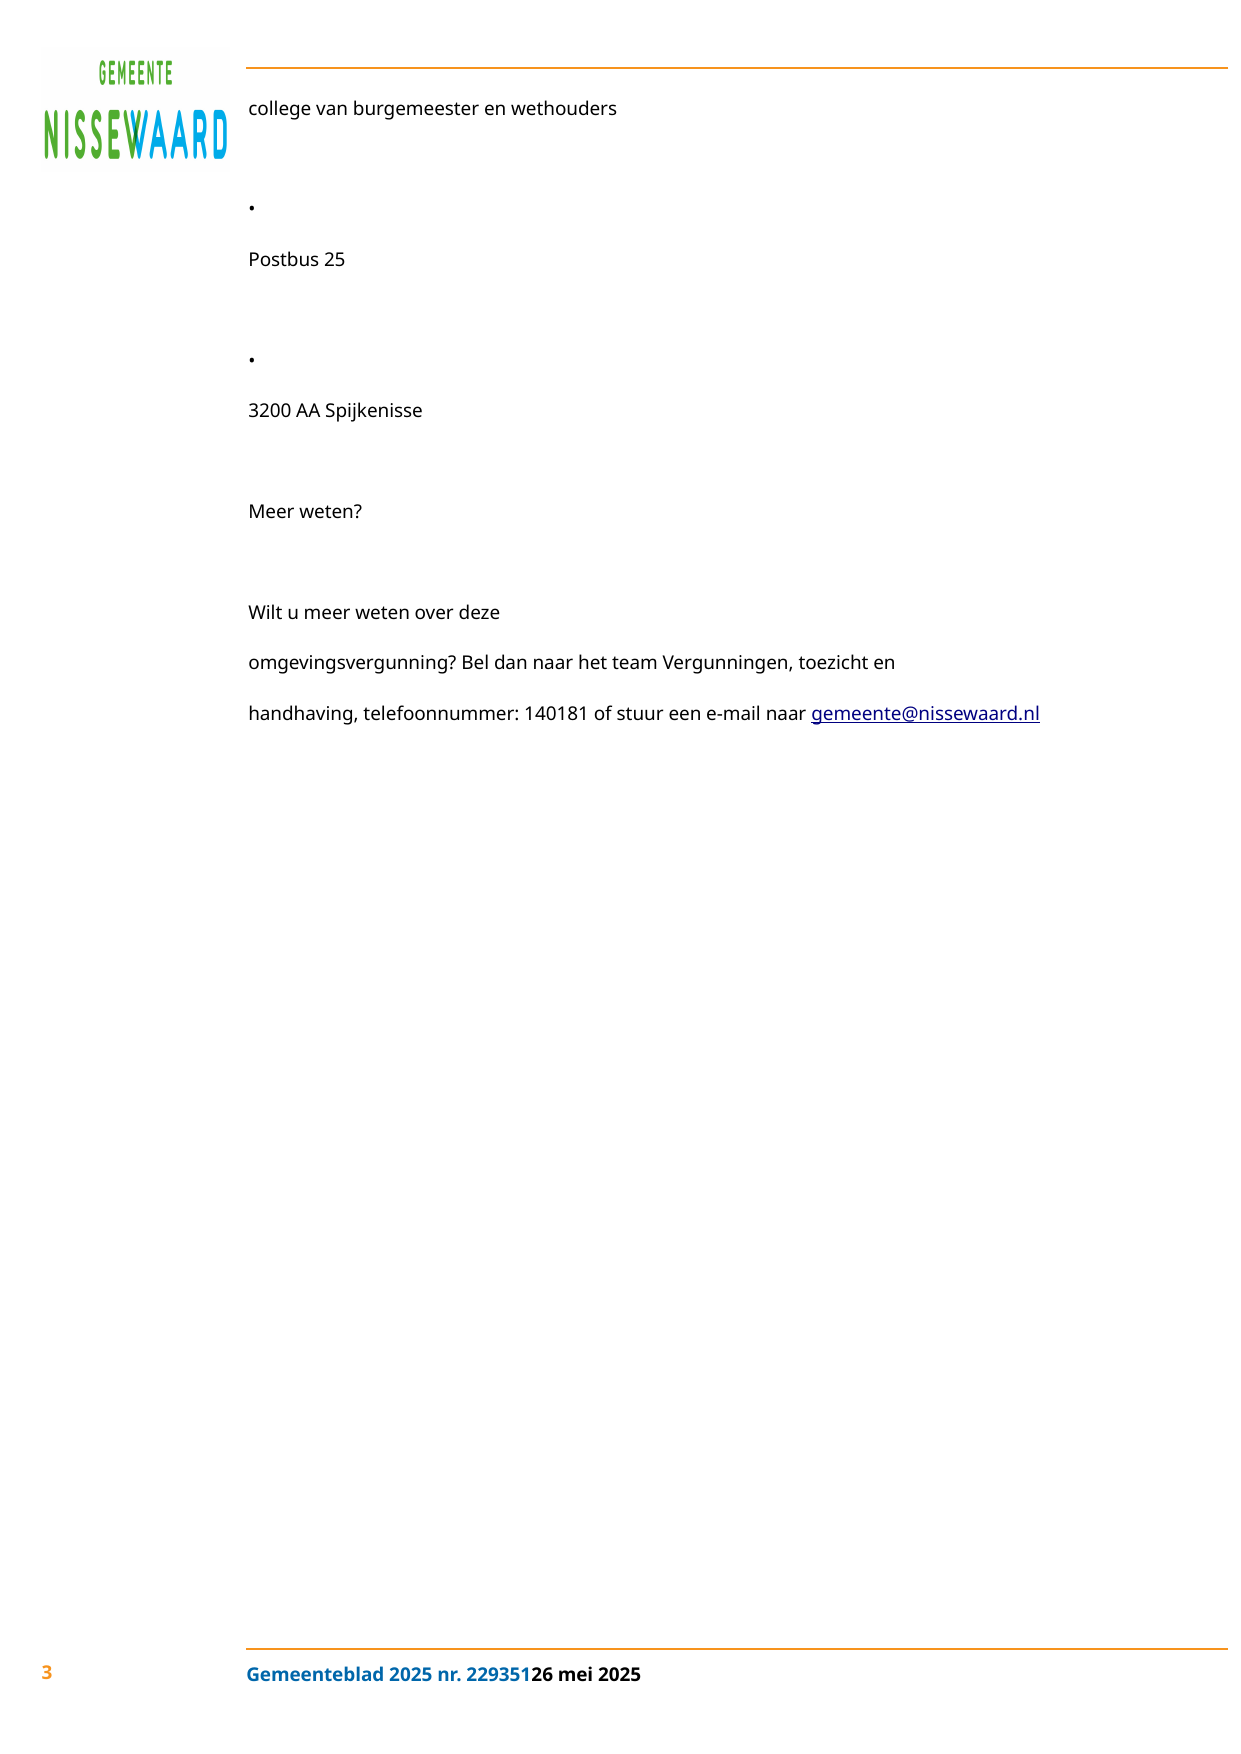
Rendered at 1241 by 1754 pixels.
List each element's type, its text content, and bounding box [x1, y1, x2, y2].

text Postbus 25 [248, 246, 1152, 272]
text handhaving, telefoonnummer: 140181 of stuur een e-mail naar gemeente@nissewaard.nl [248, 700, 1152, 726]
text • [248, 196, 1152, 221]
text • [248, 347, 1152, 373]
text omgevingsvergunning? Bel dan naar het team Vergunningen, toezicht en [248, 649, 1152, 675]
text college van burgemeester en wethouders [248, 95, 1152, 121]
picture [41, 47, 231, 172]
text Meer weten? [248, 498, 1152, 524]
text Wilt u meer weten over deze [248, 599, 1152, 625]
text 3200 AA Spijkenisse [248, 397, 1152, 423]
